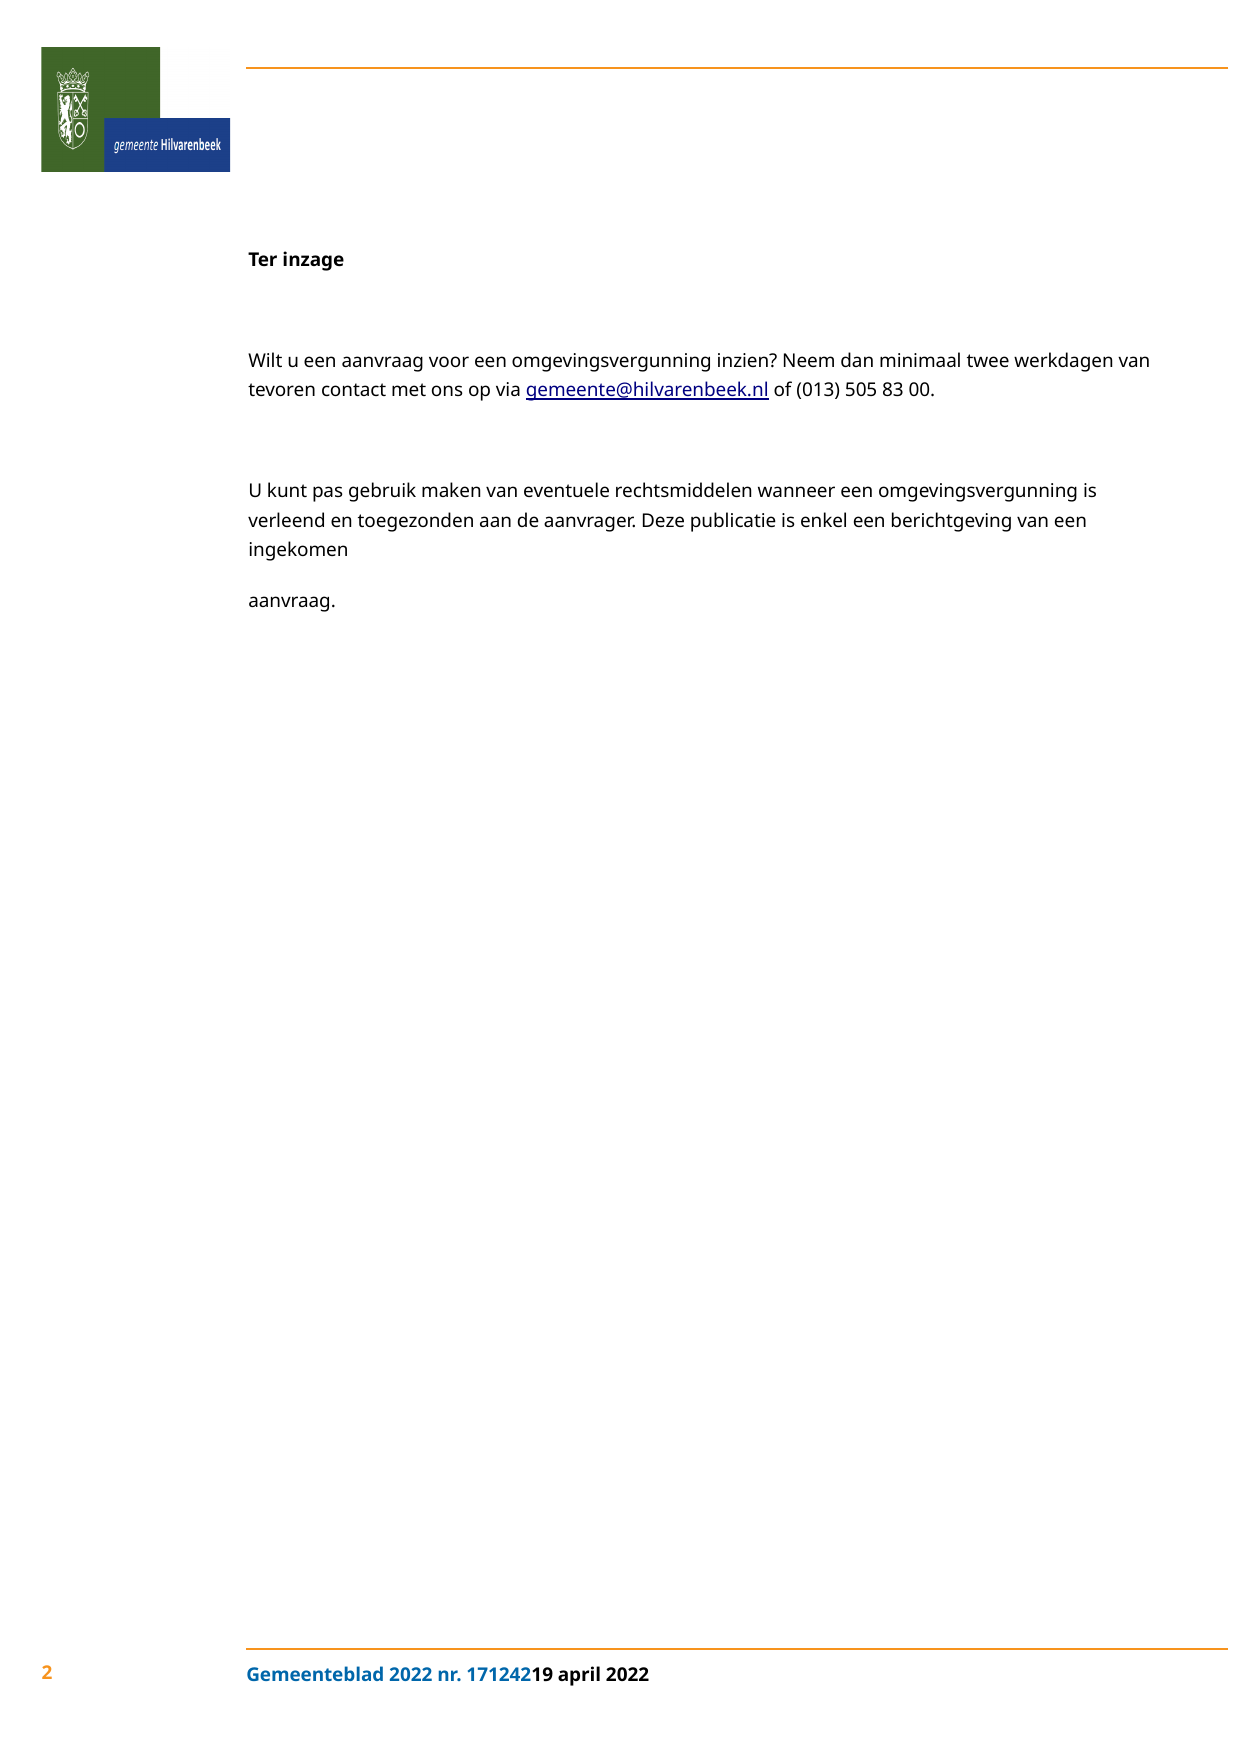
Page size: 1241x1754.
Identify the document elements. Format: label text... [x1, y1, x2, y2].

text Wilt u een aanvraag voor een omgevingsvergunning inzien? Neem dan minimaal twee werkdagen van tevoren contact met ons op via gemeente@hilvarenbeek.nl of (013) 505 83 00. [248, 347, 1152, 402]
text Ter inzage [248, 246, 1152, 272]
picture [41, 47, 231, 172]
text U kunt pas gebruik maken van eventuele rechtsmiddelen wanneer een omgevingsvergunning is verleend en toegezonden aan de aanvrager. Deze publicatie is enkel een berichtgeving van een ingekomen [248, 477, 1152, 562]
text aanvraag. [248, 587, 1152, 613]
